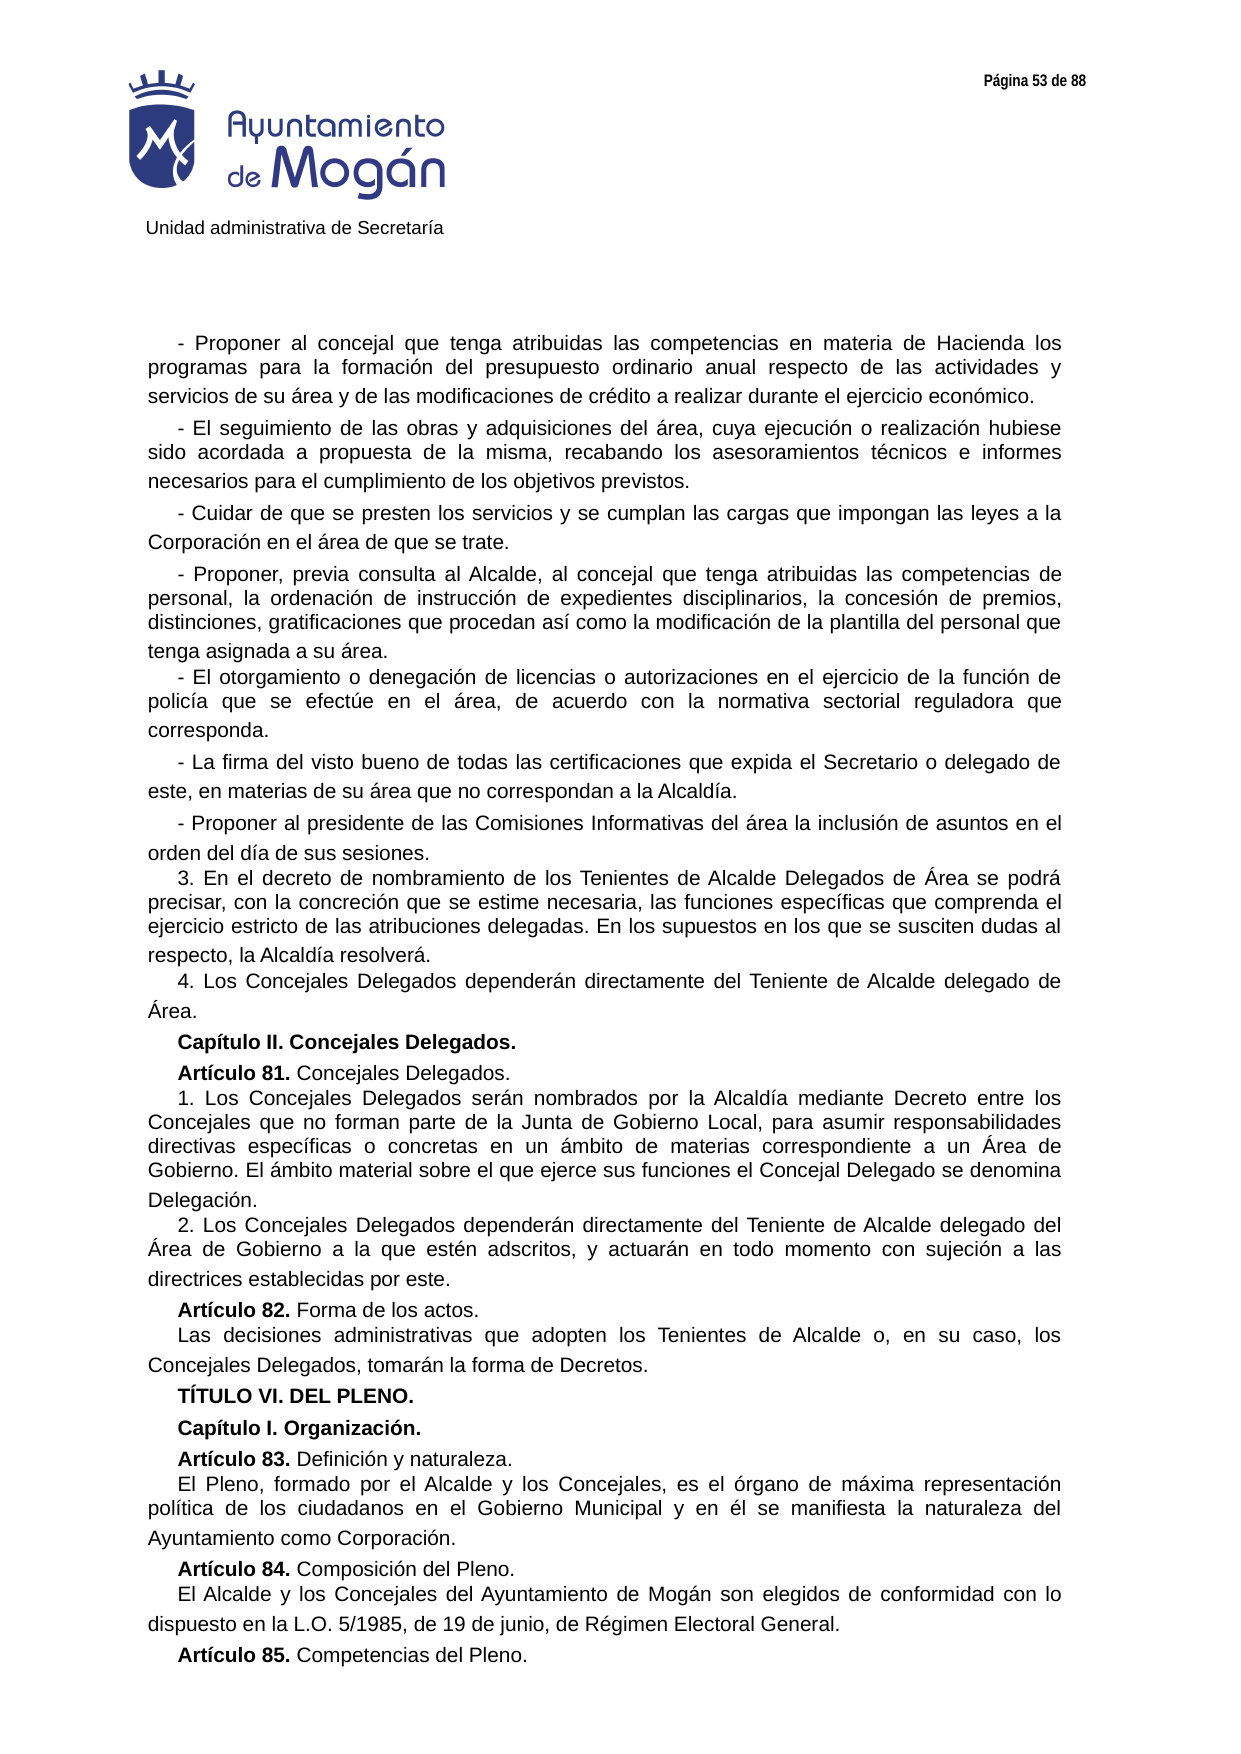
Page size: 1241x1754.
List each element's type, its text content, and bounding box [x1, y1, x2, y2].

text - Proponer al presidente de las Comisiones Informativas del área la inclusión de asuntos en el orden del día de sus sesiones. [148, 811, 1063, 866]
text El Alcalde y los Concejales del Ayuntamiento de Mogán son elegidos de conformidad con lo dispuesto en la L.O. 5/1985, de 19 de junio, de Régimen Electoral General. [148, 1582, 1063, 1637]
text 3. En el decreto de nombramiento de los Tenientes de Alcalde Delegados de Área se podrá precisar, con la concreción que se estime necesaria, las funciones específicas que comprenda el ejercicio estricto de las atribuciones delegadas. En los supuestos en los que se susciten dudas al respecto, la Alcaldía resolverá. [148, 866, 1063, 969]
text Artículo 81. Concejales Delegados. [148, 1055, 1063, 1086]
text - Cuidar de que se presten los servicios y se cumplan las cargas que impongan las leyes a la Corporación en el área de que se trate. [148, 501, 1063, 556]
text Las decisiones administrativas que adopten los Tenientes de Alcalde o, en su caso, los Concejales Delegados, tomarán la forma de Decretos. [148, 1323, 1063, 1378]
text - Proponer al concejal que tenga atribuidas las competencias en materia de Hacienda los programas para la formación del presupuesto ordinario anual respecto de las actividades y servicios de su área y de las modificaciones de crédito a realizar durante el ejercicio económico. [148, 331, 1063, 409]
text - La firma del visto bueno de todas las certificaciones que expida el Secretario o delegado de este, en materias de su área que no correspondan a la Alcaldía. [148, 749, 1063, 805]
text - Proponer, previa consulta al Alcalde, al concejal que tenga atribuidas las competencias de personal, la ordenación de instrucción de expedientes disciplinarios, la concesión de premios, distinciones, gratificaciones que procedan así como la modificación de la plantilla del personal que tenga asignada a su área. [148, 562, 1063, 664]
text Artículo 85. Competencias del Pleno. [148, 1637, 1063, 1668]
text El Pleno, formado por el Alcalde y los Concejales, es el órgano de máxima representación política de los ciudadanos en el Gobierno Municipal y en él se manifiesta la naturaleza del Ayuntamiento como Corporación. [148, 1472, 1063, 1551]
text Artículo 82. Forma de los actos. [148, 1292, 1063, 1323]
text - El otorgamiento o denegación de licencias o autorizaciones en el ejercicio de la función de policía que se efectúe en el área, de acuerdo con la normativa sectorial reguladora que corresponda. [148, 664, 1063, 744]
text 4. Los Concejales Delegados dependerán directamente del Teniente de Alcalde delegado de Área. [148, 969, 1063, 1024]
text 1. Los Concejales Delegados serán nombrados por la Alcaldía mediante Decreto entre los Concejales que no forman parte de la Junta de Gobierno Local, para asumir responsabilidades directivas específicas o concretas en un ámbito de materias correspondiente a un Área de Gobierno. El ámbito material sobre el que ejerce sus funciones el Concejal Delegado se denomina Delegación. [148, 1086, 1063, 1213]
text Artículo 84. Composición del Pleno. [148, 1551, 1063, 1582]
text Capítulo I. Organización. [148, 1409, 1063, 1441]
text 2. Los Concejales Delegados dependerán directamente del Teniente de Alcalde delegado del Área de Gobierno a la que estén adscritos, y actuarán en todo momento con sujeción a las directrices establecidas por este. [148, 1213, 1063, 1292]
text Artículo 83. Definición y naturaleza. [148, 1441, 1063, 1472]
picture [128, 70, 445, 206]
text TÍTULO VI. DEL PLENO. [148, 1378, 1063, 1409]
text Capítulo II. Concejales Delegados. [148, 1024, 1063, 1055]
text - El seguimiento de las obras y adquisiciones del área, cuya ejecución o realización hubiese sido acordada a propuesta de la misma, recabando los asesoramientos técnicos e informes necesarios para el cumplimiento de los objetivos previstos. [148, 416, 1063, 494]
